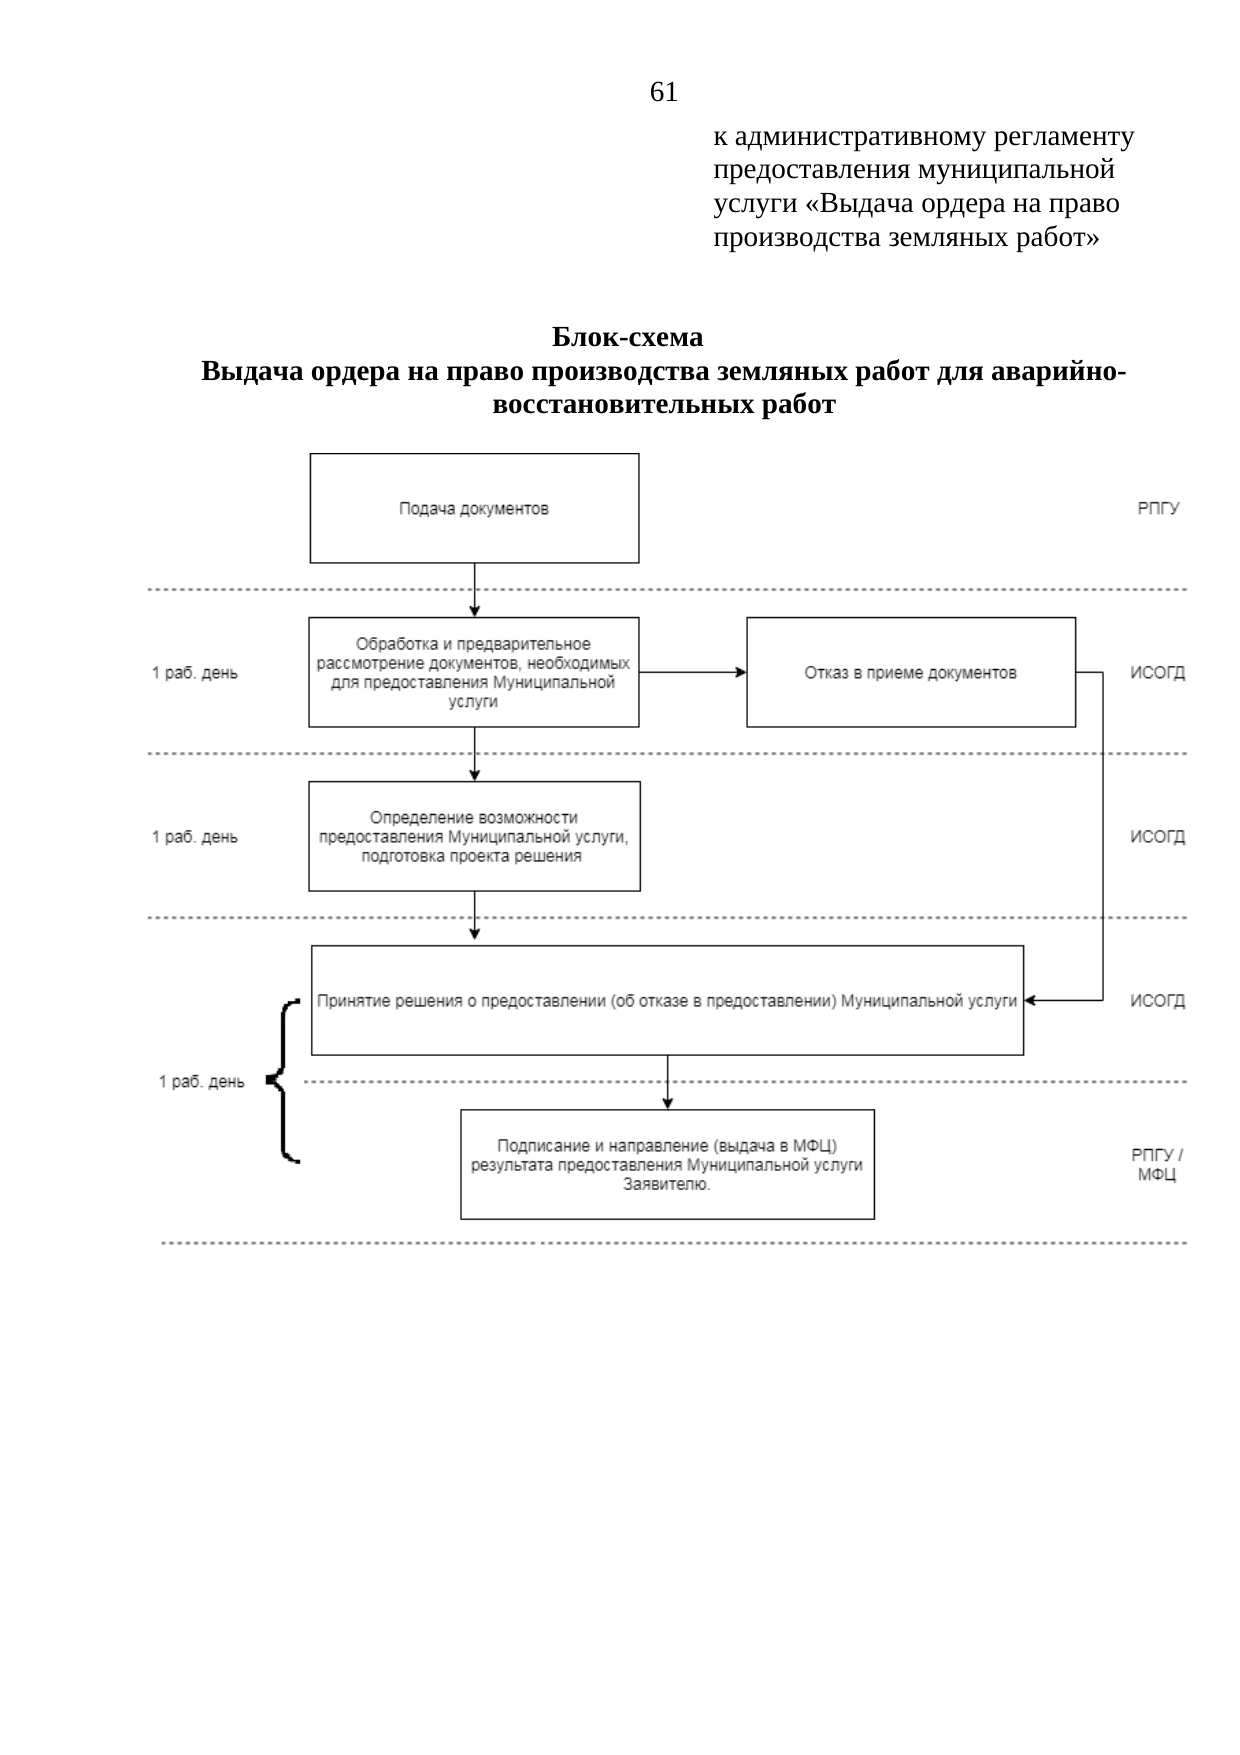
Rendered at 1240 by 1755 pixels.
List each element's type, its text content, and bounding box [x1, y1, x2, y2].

text Выдача ордера на право производства земляных работ для аварийно-восстановительных работ [148, 353, 1181, 420]
text Блок-схема [75, 319, 1181, 353]
text к административному регламенту предоставления муниципальной услуги «Выдача ордера на право производства земляных работ» [713, 118, 1181, 252]
